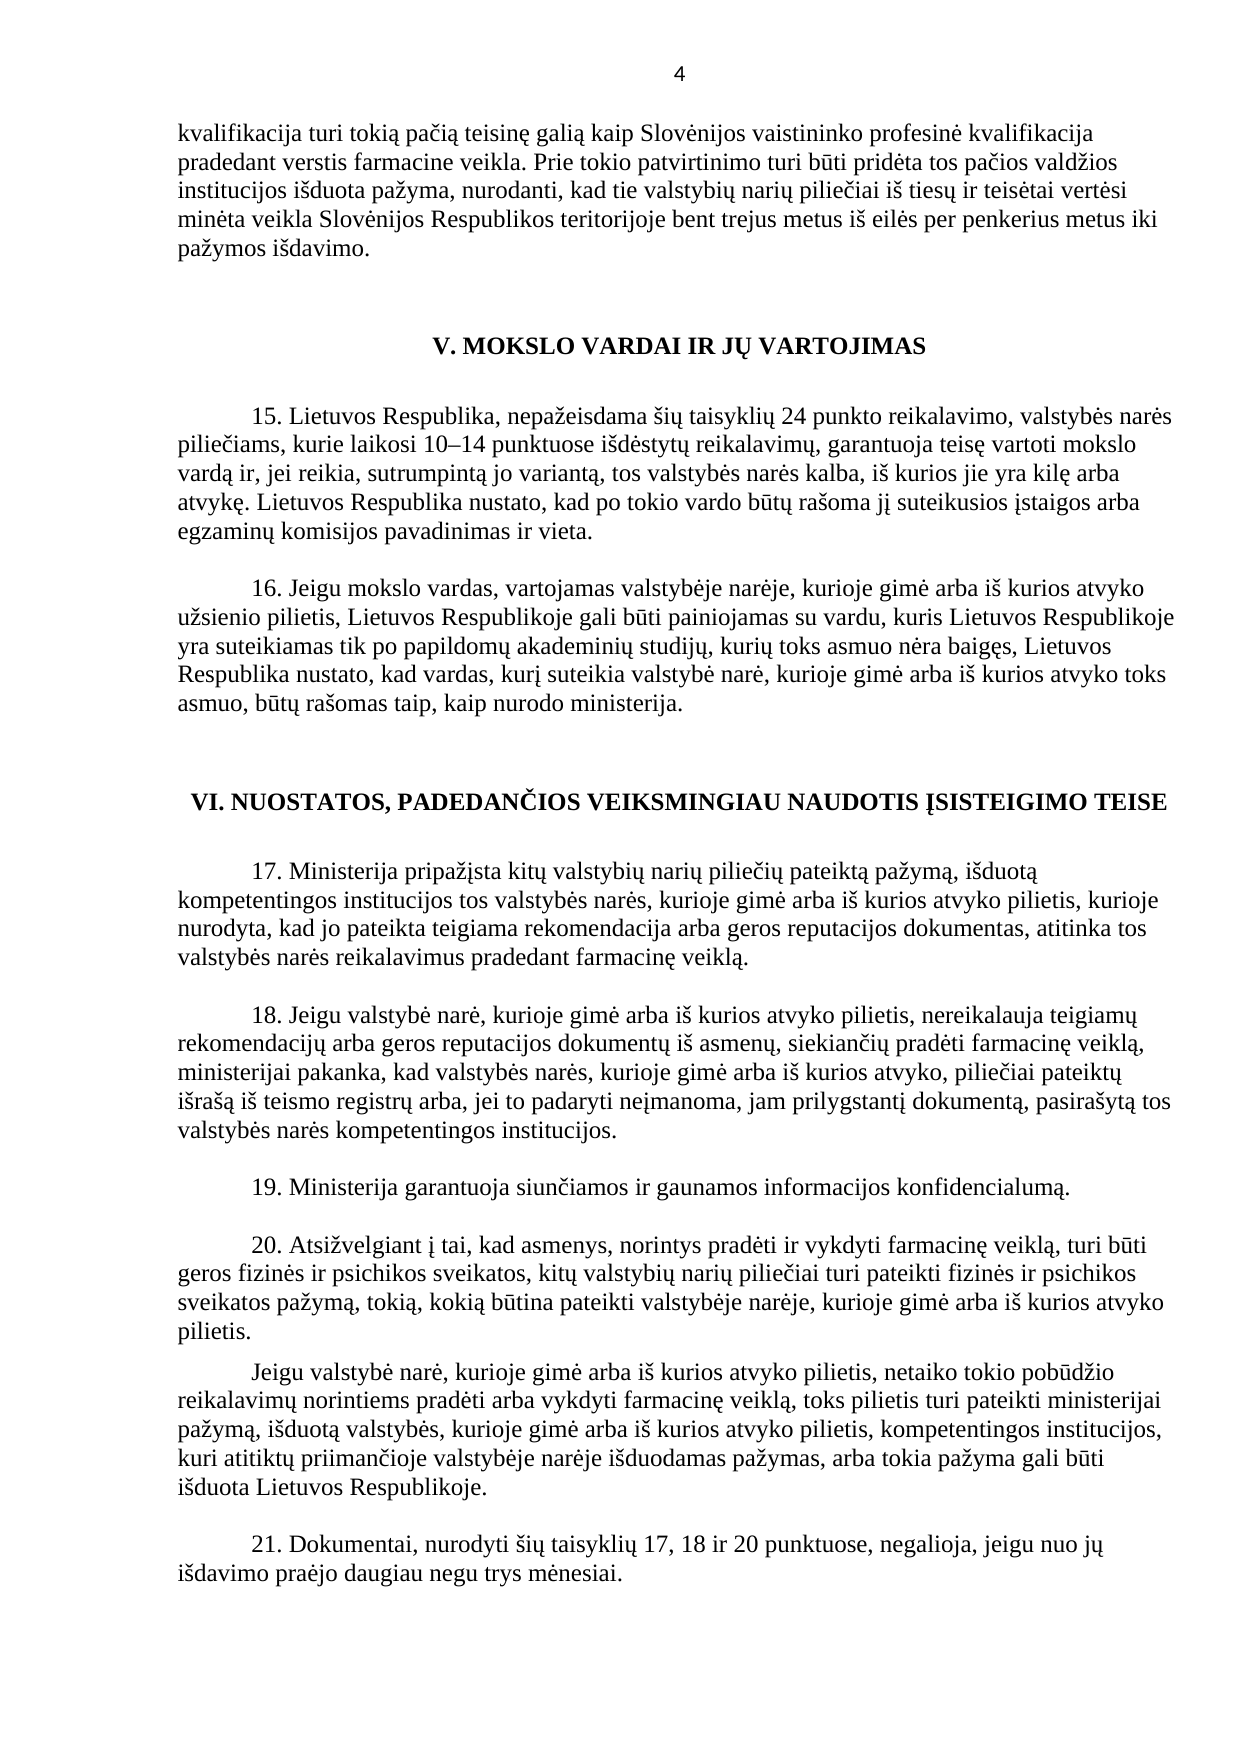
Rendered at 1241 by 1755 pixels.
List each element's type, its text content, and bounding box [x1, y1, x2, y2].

text 15. Lietuvos Respublika, nepažeisdama šių taisyklių 24 punkto reikalavimo, valstybės narės piliečiams, kurie laikosi 10–14 punktuose išdėstytų reikalavimų, garantuoja teisę vartoti mokslo vardą ir, jei reikia, sutrumpintą jo variantą, tos valstybės narės kalba, iš kurios jie yra kilę arba atvykę. Lietuvos Respublika nustato, kad po tokio vardo būtų rašoma jį suteikusios įstaigos arba egzaminų komisijos pavadinimas ir vieta. [177, 401, 1181, 544]
text Jeigu valstybė narė, kurioje gimė arba iš kurios atvyko pilietis, netaiko tokio pobūdžio reikalavimų norintiems pradėti arba vykdyti farmacinę veiklą, toks pilietis turi pateikti ministerijai pažymą, išduotą valstybės, kurioje gimė arba iš kurios atvyko pilietis, kompetentingos institucijos, kuri atitiktų priimančioje valstybėje narėje išduodamas pažymas, arba tokia pažyma gali būti išduota Lietuvos Respublikoje. [177, 1357, 1181, 1501]
text 20. Atsižvelgiant į tai, kad asmenys, norintys pradėti ir vykdyti farmacinę veiklą, turi būti geros fizinės ir psichikos sveikatos, kitų valstybių narių piliečiai turi pateikti fizinės ir psichikos sveikatos pažymą, tokią, kokią būtina pateikti valstybėje narėje, kurioje gimė arba iš kurios atvyko pilietis. [177, 1230, 1181, 1345]
text kvalifikacija turi tokią pačią teisinę galią kaip Slovėnijos vaistininko profesinė kvalifikacija pradedant verstis farmacine veikla. Prie tokio patvirtinimo turi būti pridėta tos pačios valdžios institucijos išduota pažyma, nurodanti, kad tie valstybių narių piliečiai iš tiesų ir teisėtai vertėsi minėta veikla Slovėnijos Respublikos teritorijoje bent trejus metus iš eilės per penkerius metus iki pažymos išdavimo. [177, 118, 1181, 262]
text 19. Ministerija garantuoja siunčiamos ir gaunamos informacijos konfidencialumą. [177, 1172, 1181, 1201]
text V. MOKSLO VARDAI IR JŲ VARTOJIMAS [177, 331, 1181, 360]
text 18. Jeigu valstybė narė, kurioje gimė arba iš kurios atvyko pilietis, nereikalauja teigiamų rekomendacijų arba geros reputacijos dokumentų iš asmenų, siekiančių pradėti farmacinę veiklą, ministerijai pakanka, kad valstybės narės, kurioje gimė arba iš kurios atvyko, piliečiai pateiktų išrašą iš teismo registrų arba, jei to padaryti neįmanoma, jam prilygstantį dokumentą, pasirašytą tos valstybės narės kompetentingos institucijos. [177, 1000, 1181, 1143]
text 17. Ministerija pripažįsta kitų valstybių narių piliečių pateiktą pažymą, išduotą kompetentingos institucijos tos valstybės narės, kurioje gimė arba iš kurios atvyko pilietis, kurioje nurodyta, kad jo pateikta teigiama rekomendacija arba geros reputacijos dokumentas, atitinka tos valstybės narės reikalavimus pradedant farmacinę veiklą. [177, 856, 1181, 971]
text 16. Jeigu mokslo vardas, vartojamas valstybėje narėje, kurioje gimė arba iš kurios atvyko užsienio pilietis, Lietuvos Respublikoje gali būti painiojamas su vardu, kuris Lietuvos Respublikoje yra suteikiamas tik po papildomų akademinių studijų, kurių toks asmuo nėra baigęs, Lietuvos Respublika nustato, kad vardas, kurį suteikia valstybė narė, kurioje gimė arba iš kurios atvyko toks asmuo, būtų rašomas taip, kaip nurodo ministerija. [177, 573, 1181, 717]
text 21. Dokumentai, nurodyti šių taisyklių 17, 18 ir 20 punktuose, negalioja, jeigu nuo jų išdavimo praėjo daugiau negu trys mėnesiai. [177, 1529, 1181, 1587]
text VI. NUOSTATOS, PADEDANČIOS VEIKSMINGIAU NAUDOTIS ĮSISTEIGIMO TEISE [177, 787, 1181, 815]
